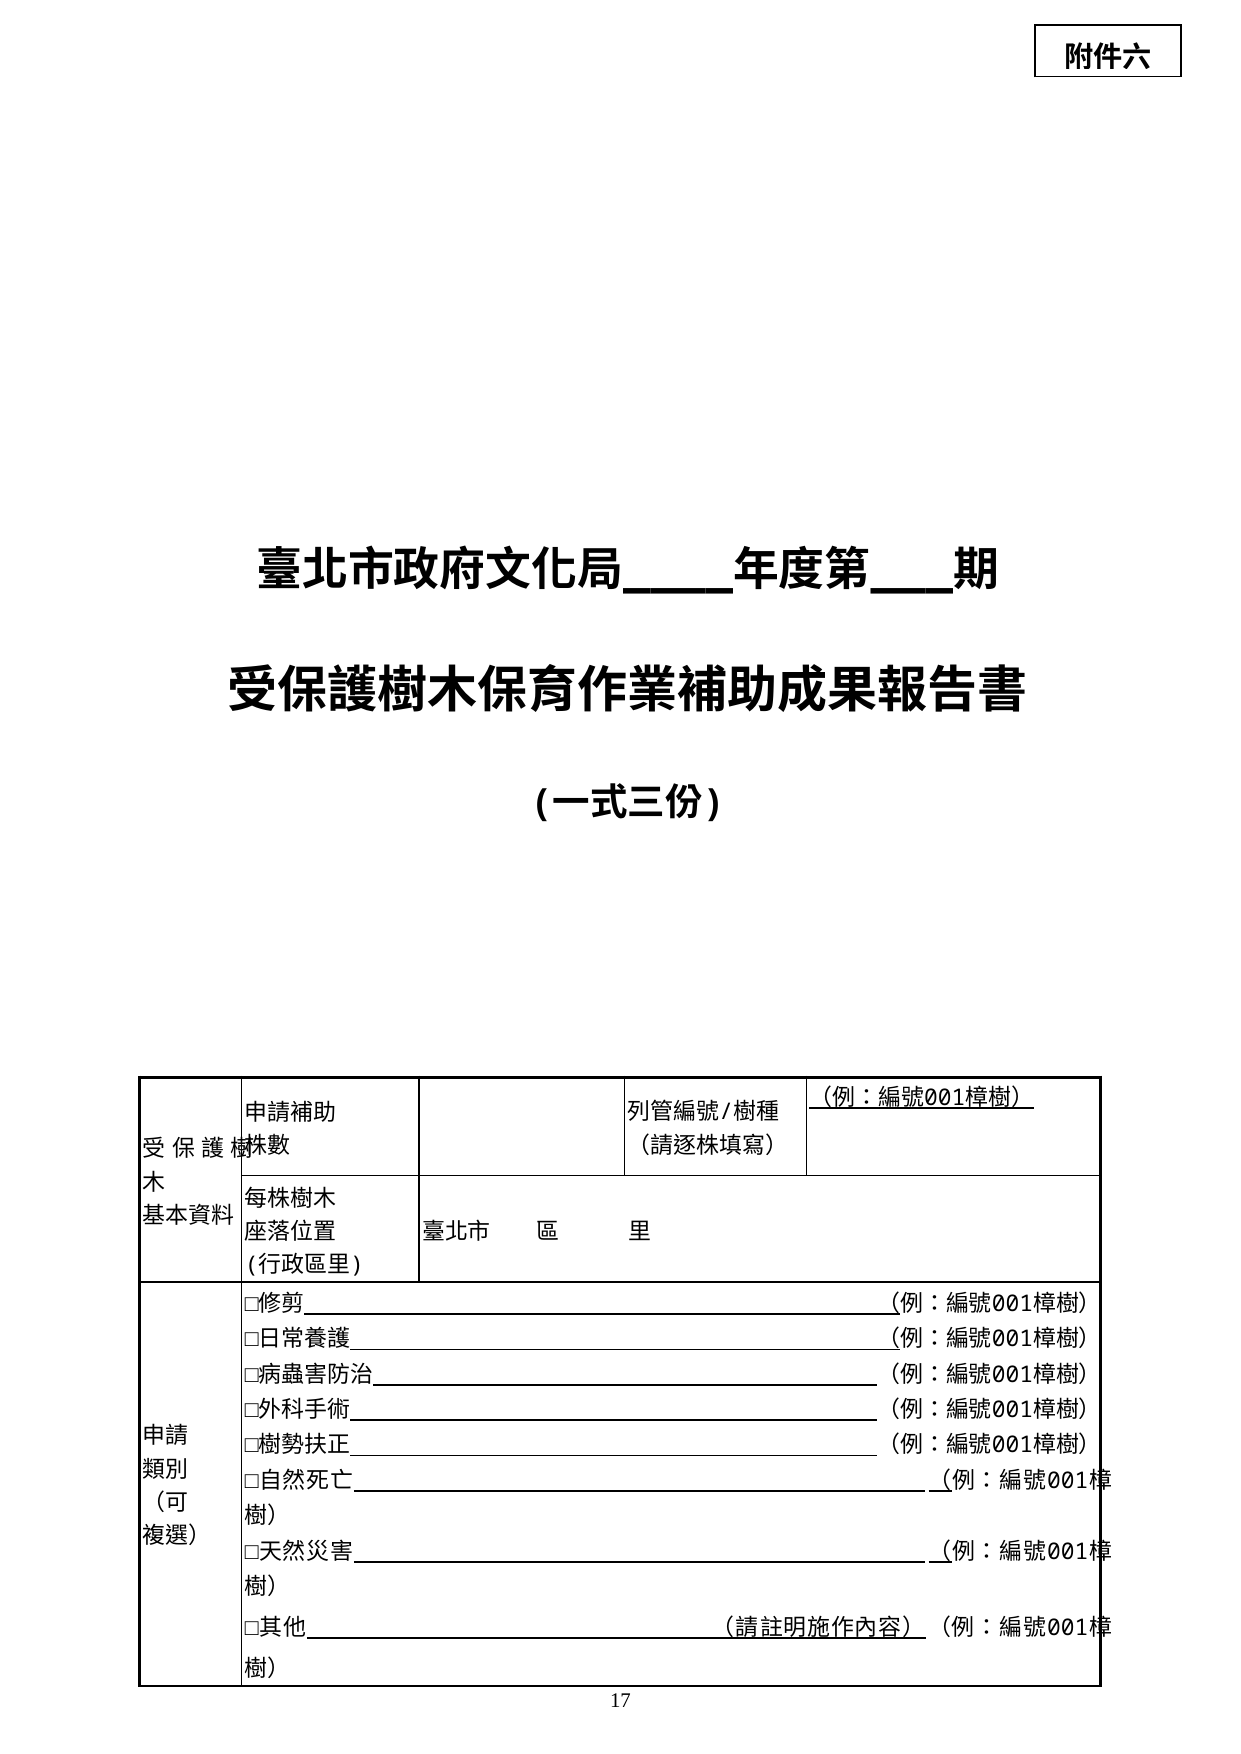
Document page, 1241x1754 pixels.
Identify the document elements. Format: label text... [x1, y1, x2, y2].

table_header （例：編號001樟樹） [807, 1079, 1099, 1174]
table_cell 臺北市 區 里 [420, 1176, 1099, 1281]
table_header 受保護樹木 基本資料 [141, 1079, 241, 1281]
table_cell 每株樹木 座落位置 (行政區里) [242, 1176, 418, 1281]
table_cell 申請 類別 （可 複選） [141, 1283, 241, 1685]
text (一式三份) [59, 771, 1196, 826]
text 受保護樹木保育作業補助成果報告書 [59, 649, 1196, 721]
text 臺北市政府文化局____年度第___期 [59, 532, 1196, 599]
table_header 申請補助 株數 [242, 1079, 418, 1174]
table_header 列管編號/樹種 （請逐株填寫） [625, 1079, 806, 1174]
table_header [420, 1079, 624, 1174]
table_cell □修剪 （例：編號001樟樹） □日常養護 （例：編號001樟樹） □病蟲害防治 （例：編號001樟樹） □外科手術 （例：編號001樟樹） □樹勢扶正 （例：編號001樟樹） □自然死亡 （例：編號001樟樹） □天然災害 （例：編號001樟樹） □其他 （請註明施作內容）（例：編號001樟樹） [242, 1283, 1099, 1685]
text 附件六 [1051, 33, 1165, 68]
